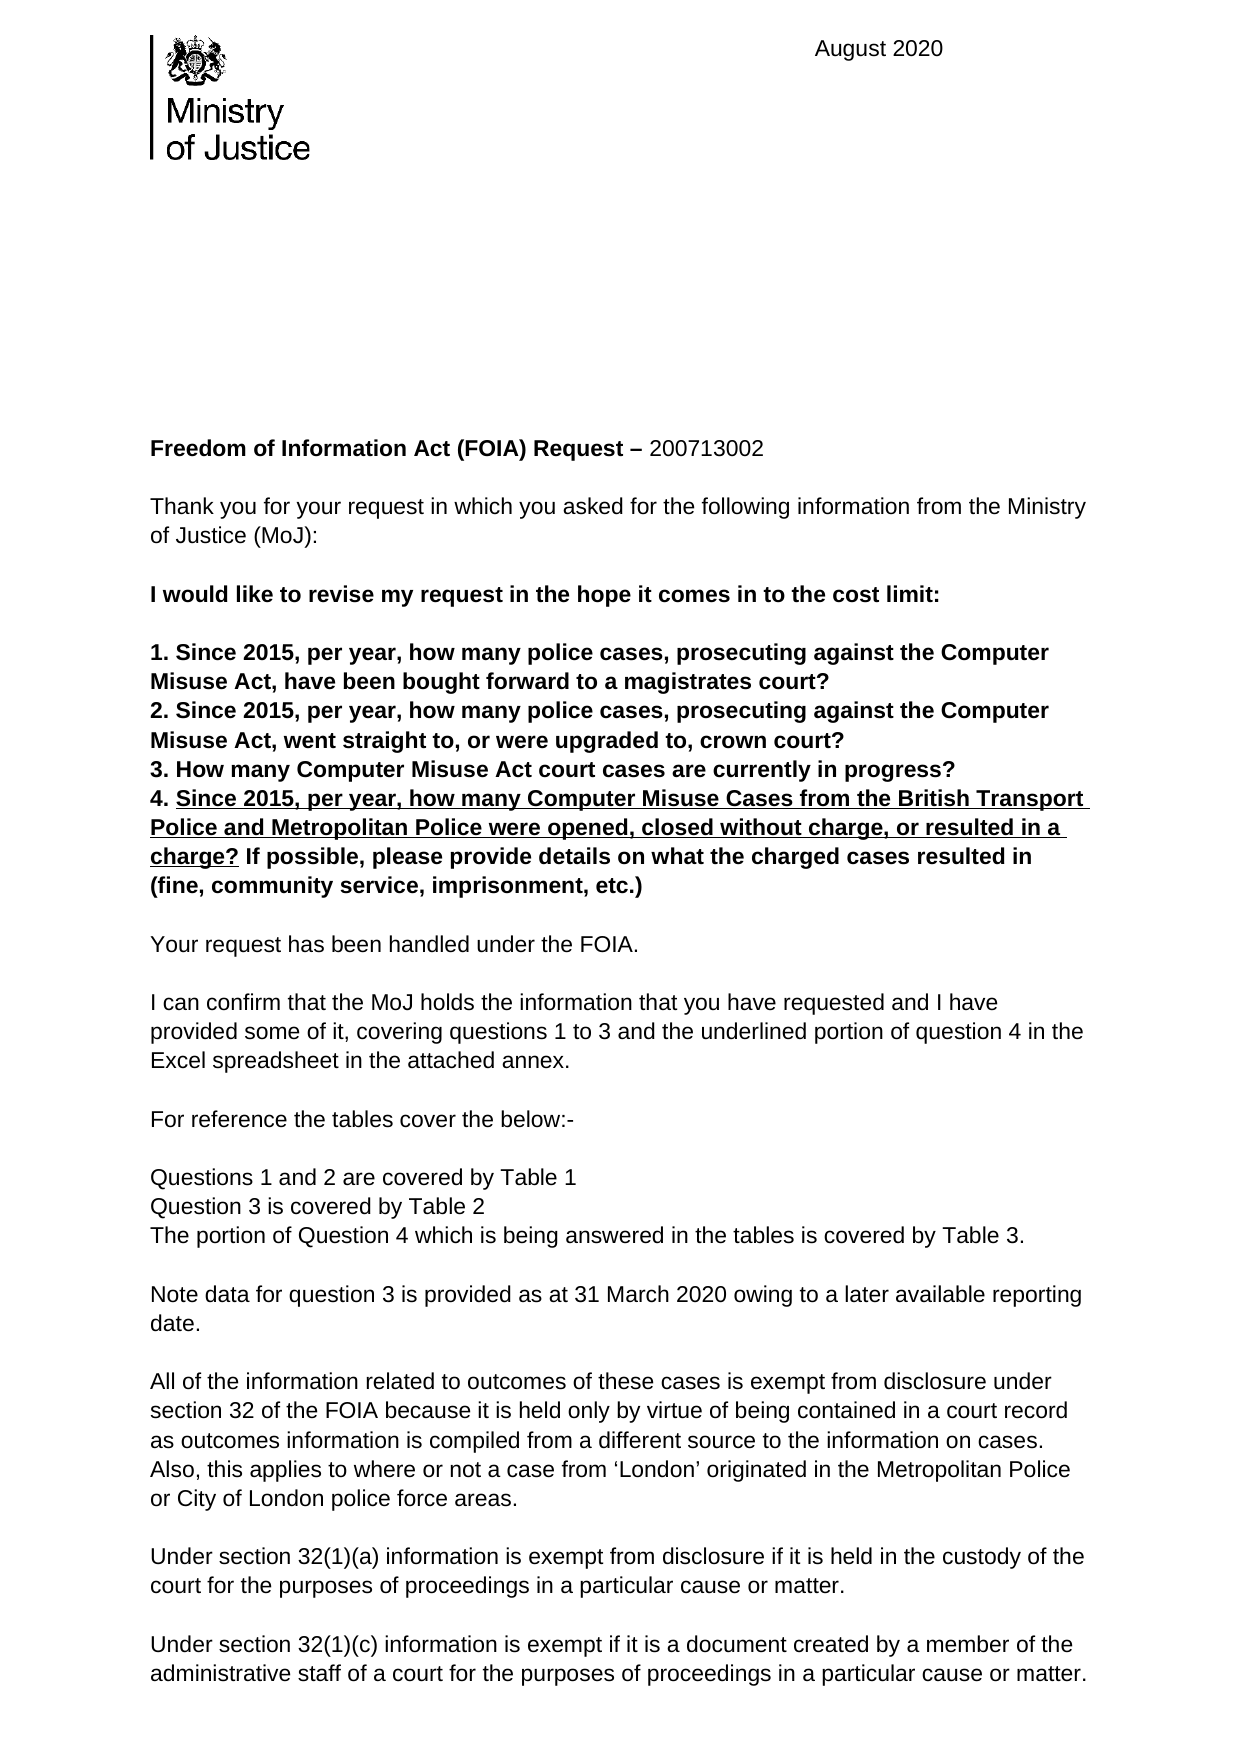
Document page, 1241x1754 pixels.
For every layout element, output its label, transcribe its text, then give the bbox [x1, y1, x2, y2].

table_header [204, 60, 212, 70]
text For reference the tables cover the below:- [150, 1104, 1090, 1133]
text Note data for question 3 is provided as at 31 March 2020 owing to a later available reporting date. [150, 1279, 1090, 1337]
text Under section 32(1)(a) information is exempt from disclosure if it is held in the custody of the court for the purposes of proceedings in a particular cause or matter. [150, 1541, 1090, 1600]
text I would like to revise my request in the hope it comes in to the cost limit: [150, 579, 1090, 608]
table_header [207, 66, 218, 78]
table_header [172, 68, 184, 78]
text I can confirm that the MoJ holds the information that you have requested and I have provided some of it, covering questions 1 to 3 and the underlined portion of question 4 in the Excel spreadsheet in the attached annex. [150, 987, 1090, 1075]
text The portion of Question 4 which is being answered in the tables is covered by Table 3. [150, 1221, 1090, 1250]
text 3. How many Computer Misuse Act court cases are currently in progress? [150, 754, 1090, 783]
text Question 3 is covered by Table 2 [150, 1191, 1090, 1221]
text Thank you for your request in which you asked for the following information from the Ministry of Justice (MoJ): [150, 491, 1090, 550]
text Under section 32(1)(c) information is exempt if it is a document created by a member of the administrative staff of a court for the purposes of proceedings in a particular cause or matter. [150, 1629, 1090, 1687]
text Questions 1 and 2 are covered by Table 1 [150, 1162, 1090, 1191]
text 4. Since 2015, per year, how many Computer Misuse Cases from the British Transport Police and Metropolitan Police were opened, closed without charge, or resulted in a charge? If possible, please provide details on what the charged cases resulted in (fine, community service, imprisonment, etc.) [150, 783, 1090, 900]
text Freedom of Information Act (FOIA) Request – 200713002 [150, 433, 1090, 462]
table_header [150, 35, 814, 346]
table_header [180, 60, 186, 70]
text 2. Since 2015, per year, how many police cases, prosecuting against the Computer Misuse Act, went straight to, or were upgraded to, crown court? [150, 696, 1090, 754]
text 1. Since 2015, per year, how many police cases, prosecuting against the Computer Misuse Act, have been bought forward to a magistrates court? [150, 637, 1090, 696]
table_header August 2020 [815, 35, 1154, 346]
text Your request has been handled under the FOIA. [150, 929, 1090, 958]
text All of the information related to outcomes of these cases is exempt from disclosure under section 32 of the FOIA because it is held only by virtue of being contained in a court record as outcomes information is compiled from a different source to the information on cases. Also, this applies to where or not a case from ‘London’ originated in the Metropolitan Police or City of London police force areas. [150, 1366, 1090, 1512]
table_header [185, 71, 194, 81]
